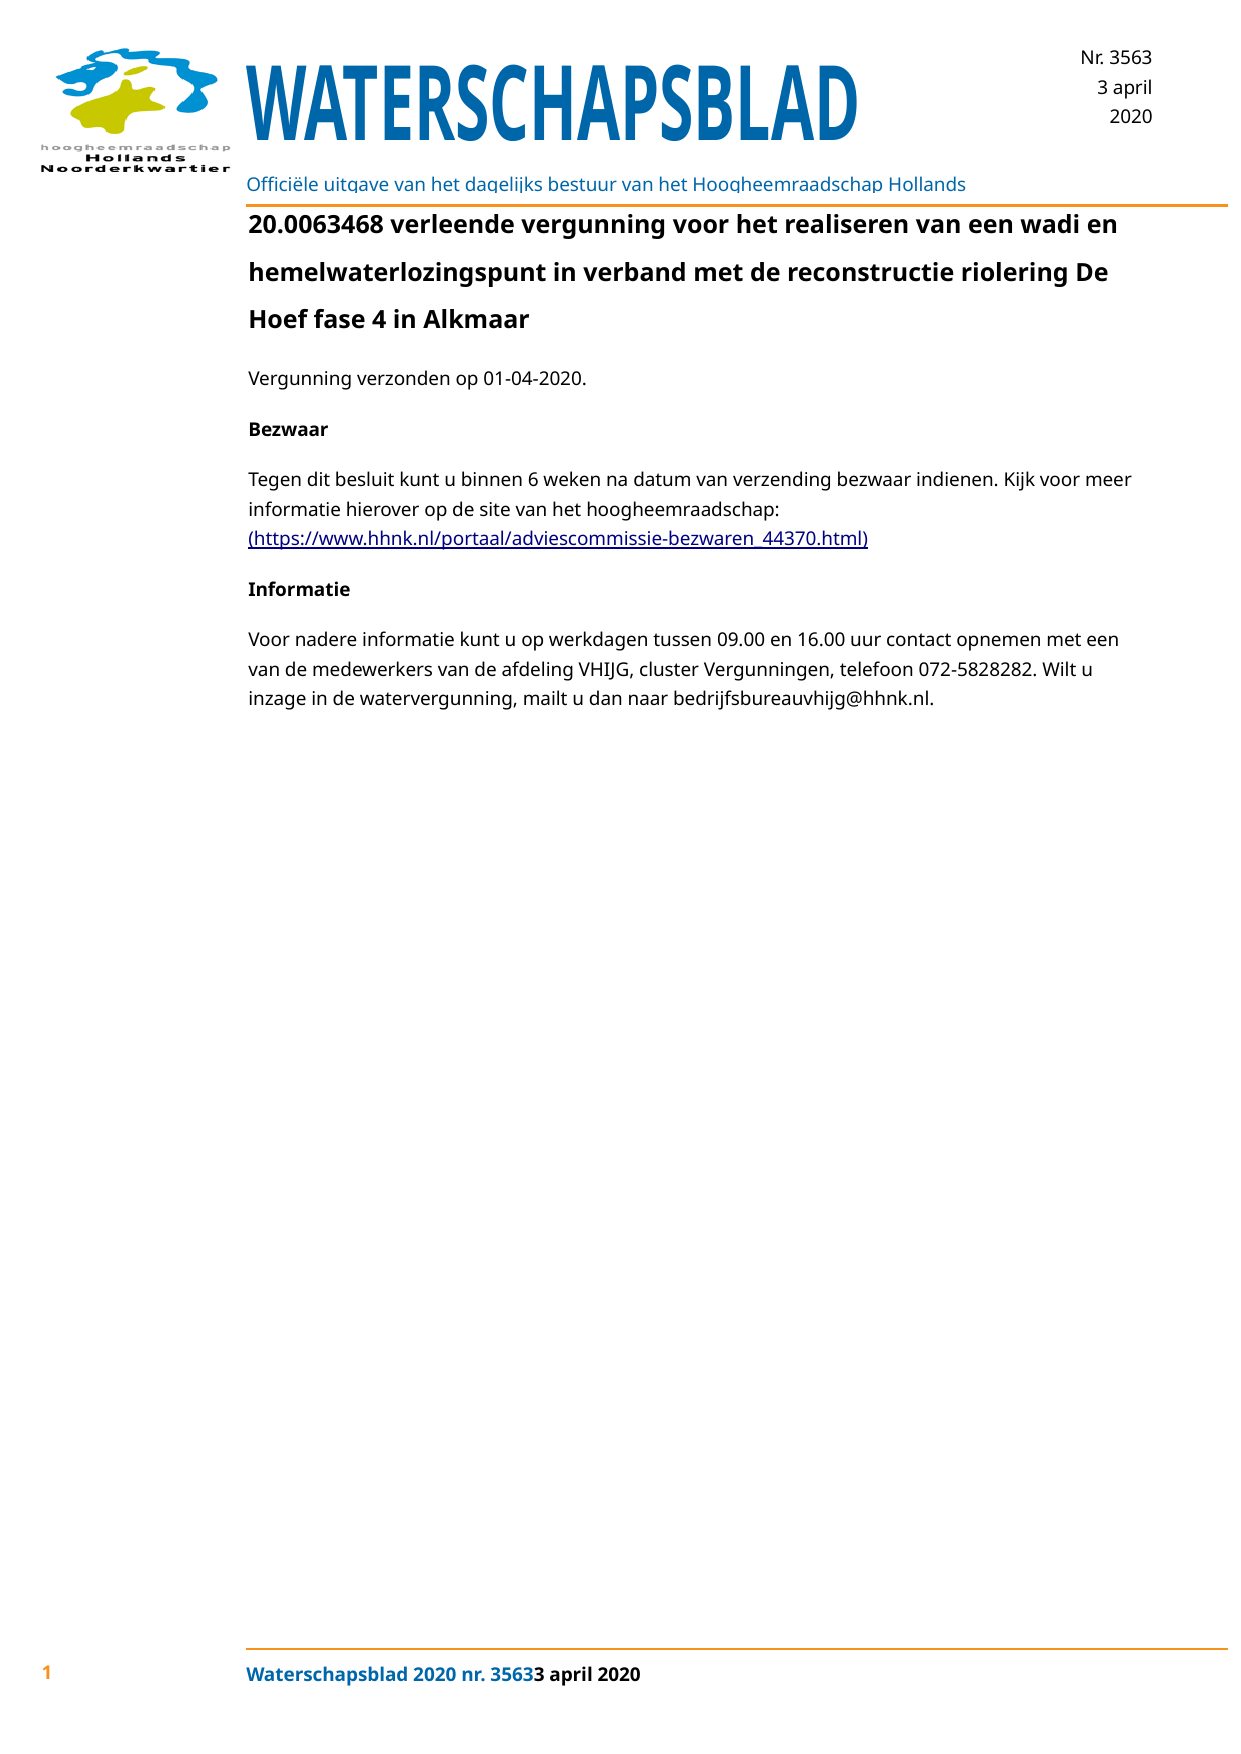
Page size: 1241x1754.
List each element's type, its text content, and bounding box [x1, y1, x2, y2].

text Tegen dit besluit kunt u binnen 6 weken na datum van verzending bezwaar indienen. Kijk voor meer informatie hierover op de site van het hoogheemraadschap: (https://www.hhnk.nl/portaal/adviescommissie-bezwaren_44370.html) [248, 466, 1152, 551]
text 20.0063468 verleende vergunning voor het realiseren van een wadi en hemelwaterlozingspunt in verband met de reconstructie riolering De Hoef fase 4 in Alkmaar [248, 207, 1152, 336]
text Vergunning verzonden op 01-04-2020. [248, 366, 1152, 391]
text Bezwaar [248, 416, 1152, 442]
text Voor nadere informatie kunt u op werkdagen tussen 09.00 en 16.00 uur contact opnemen met een van de medewerkers van de afdeling VHIJG, cluster Vergunningen, telefoon 072-5828282. Wilt u inzage in de watervergunning, mailt u dan naar bedrijfsbureauvhijg@hhnk.nl. [248, 626, 1152, 711]
text Informatie [248, 576, 1152, 602]
picture [41, 47, 231, 172]
